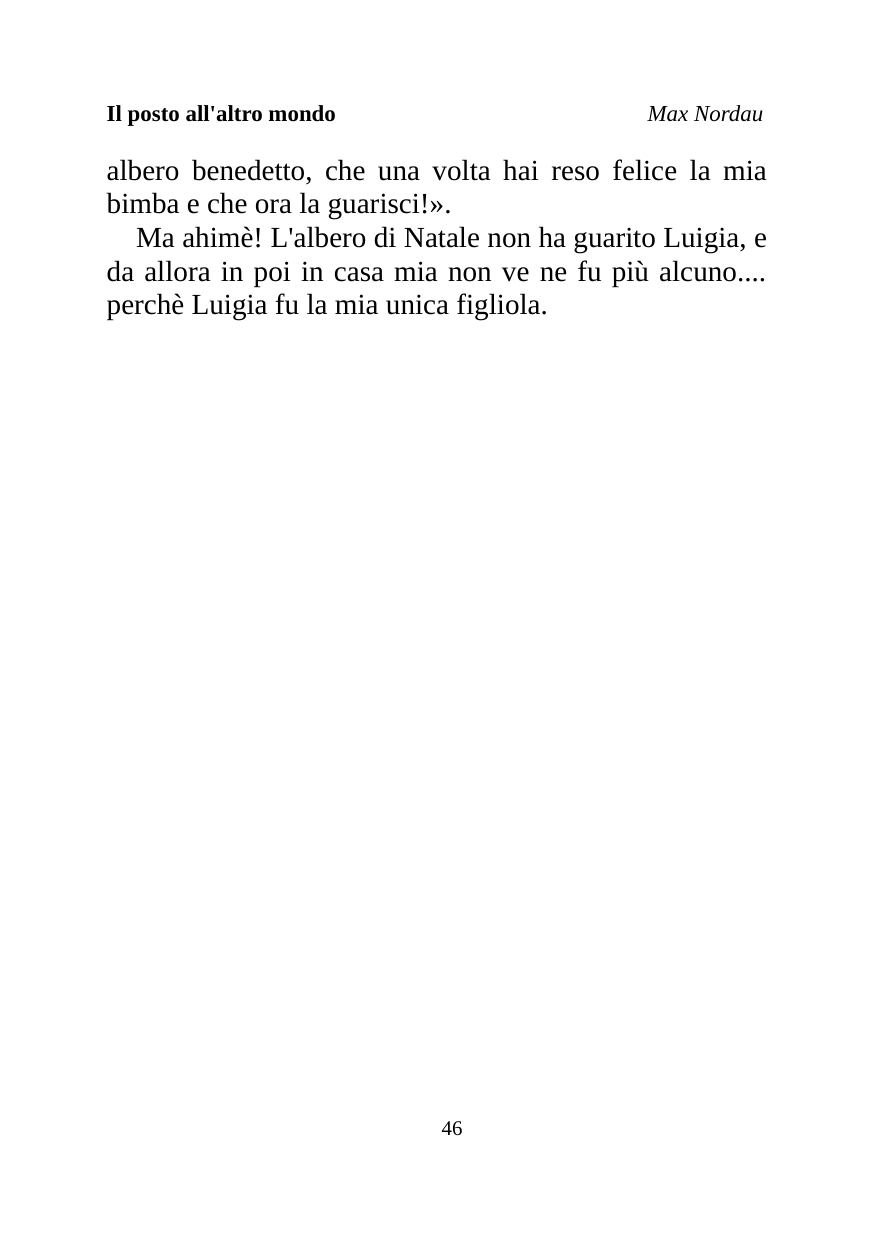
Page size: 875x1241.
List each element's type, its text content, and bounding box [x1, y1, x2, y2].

text Ma ahimè! L'albero di Natale non ha guarito Luigia, e da allora in poi in casa mia non ve ne fu più alcuno.... perchè Luigia fu la mia unica figliola. [106, 220, 768, 321]
text albero benedetto, che una volta hai reso felice la mia bimba e che ora la guarisci!». [106, 153, 768, 220]
